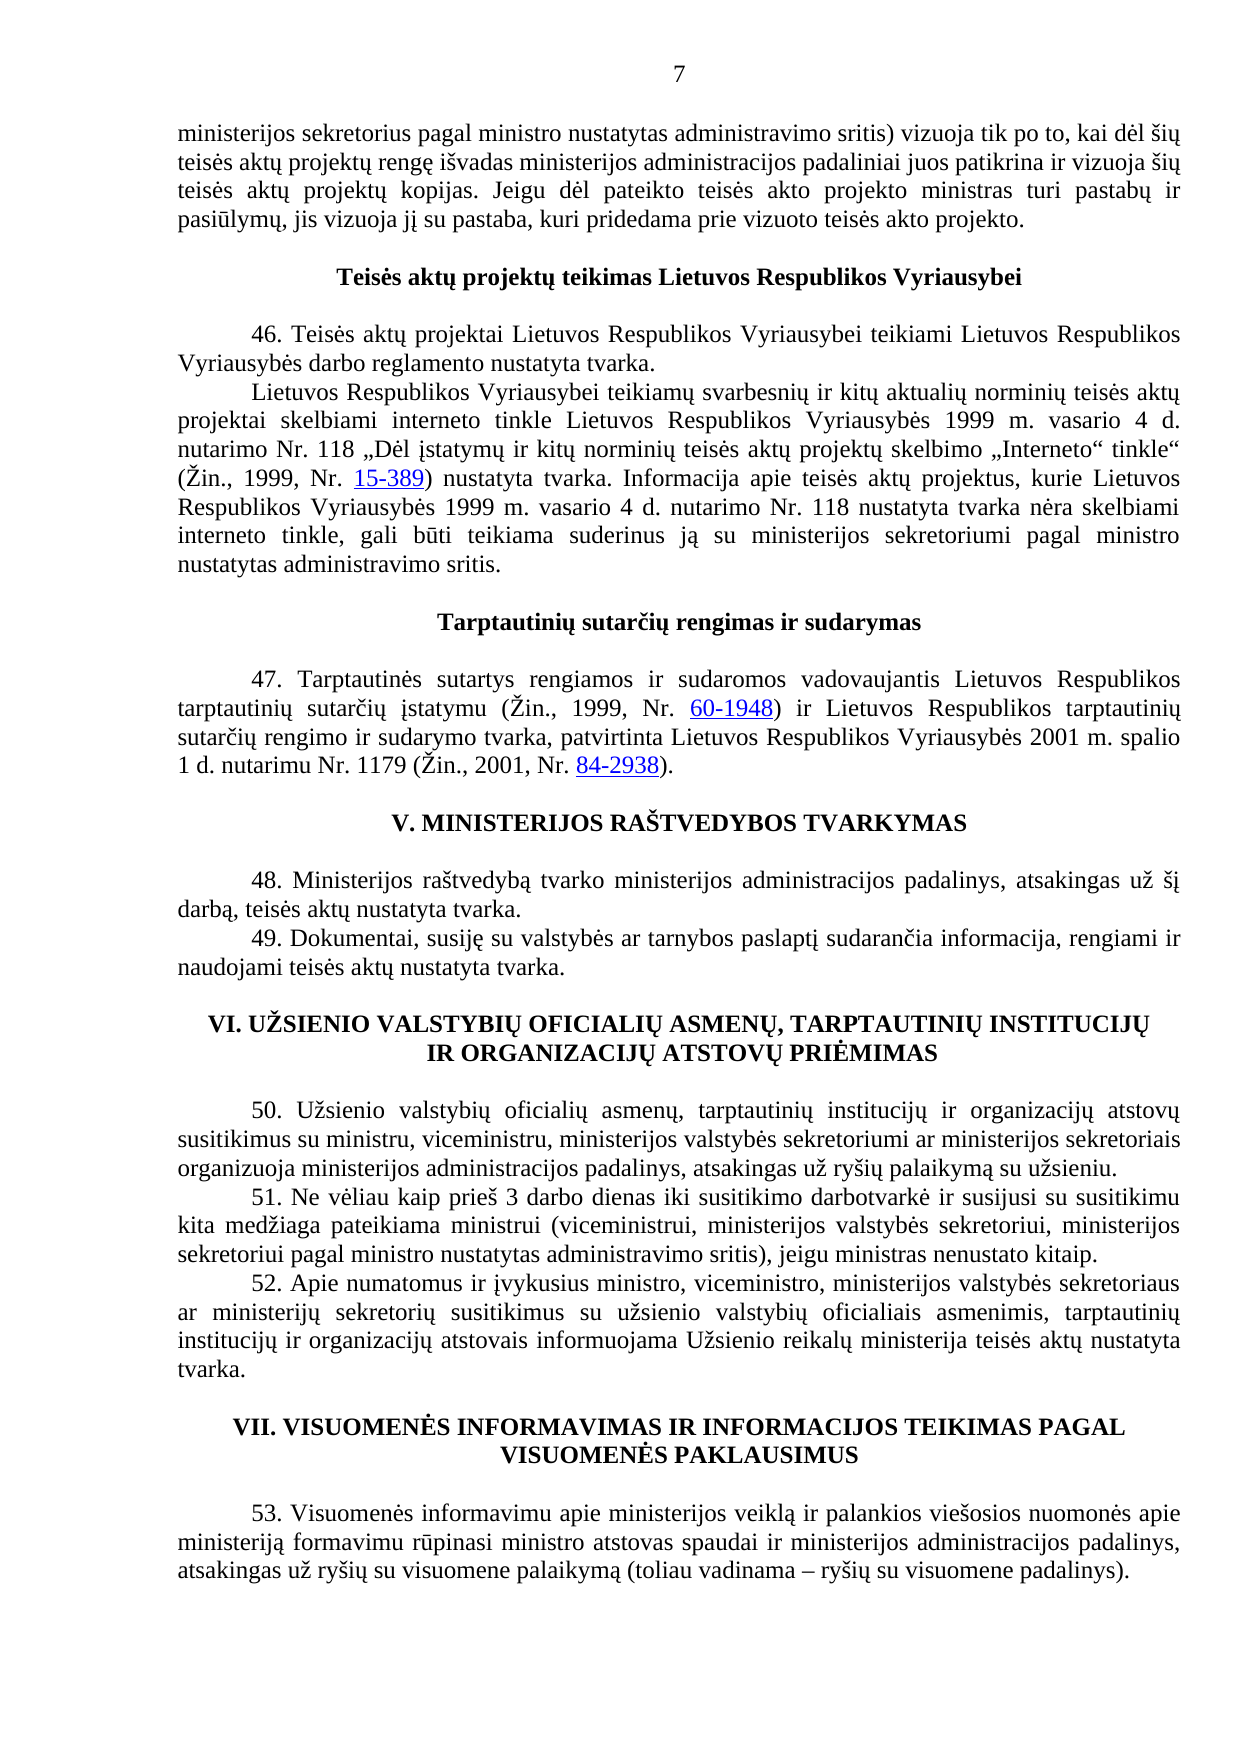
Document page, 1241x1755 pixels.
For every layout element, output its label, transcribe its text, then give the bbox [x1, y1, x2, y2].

text 49. Dokumentai, susiję su valstybės ar tarnybos paslaptį sudarančia informacija, rengiami ir naudojami teisės aktų nustatyta tvarka. [177, 923, 1181, 981]
text VII. VISUOMENĖS INFORMAVIMAS IR INFORMACIJOS TEIKIMAS PAGAL [177, 1412, 1181, 1441]
text VI. UŽSIENIO VALSTYBIŲ OFICIALIŲ ASMENŲ, TARPTAUTINIŲ INSTITUCIJŲ [177, 1009, 1181, 1038]
text 52. Apie numatomus ir įvykusius ministro, viceministro, ministerijos valstybės sekretoriaus ar ministerijų sekretorių susitikimus su užsienio valstybių oficialiais asmenimis, tarptautinių institucijų ir organizacijų atstovais informuojama Užsienio reikalų ministerija teisės aktų nustatyta tvarka. [177, 1268, 1181, 1383]
text 46. Teisės aktų projektai Lietuvos Respublikos Vyriausybei teikiami Lietuvos Respublikos Vyriausybės darbo reglamento nustatyta tvarka. [177, 319, 1181, 377]
text V. MINISTERIJOS RAŠTVEDYBOS TVARKYMAS [177, 808, 1181, 837]
text ministerijos sekretorius pagal ministro nustatytas administravimo sritis) vizuoja tik po to, kai dėl šių teisės aktų projektų rengę išvadas ministerijos administracijos padaliniai juos patikrina ir vizuoja šių teisės aktų projektų kopijas. Jeigu dėl pateikto teisės akto projekto ministras turi pastabų ir pasiūlymų, jis vizuoja jį su pastaba, kuri pridedama prie vizuoto teisės akto projekto. [177, 118, 1181, 233]
text 48. Ministerijos raštvedybą tvarko ministerijos administracijos padalinys, atsakingas už šį darbą, teisės aktų nustatyta tvarka. [177, 866, 1181, 923]
text 53. Visuomenės informavimu apie ministerijos veiklą ir palankios viešosios nuomonės apie ministeriją formavimu rūpinasi ministro atstovas spaudai ir ministerijos administracijos padalinys, atsakingas už ryšių su visuomene palaikymą (toliau vadinama – ryšių su visuomene padalinys). [177, 1498, 1181, 1584]
text Lietuvos Respublikos Vyriausybei teikiamų svarbesnių ir kitų aktualių norminių teisės aktų projektai skelbiami interneto tinkle Lietuvos Respublikos Vyriausybės 1999 m. vasario 4 d. nutarimo Nr. 118 „Dėl įstatymų ir kitų norminių teisės aktų projektų skelbimo „Interneto“ tinkle“ (Žin., 1999, Nr. 15-389) nustatyta tvarka. Informacija apie teisės aktų projektus, kurie Lietuvos Respublikos Vyriausybės 1999 m. vasario 4 d. nutarimo Nr. 118 nustatyta tvarka nėra skelbiami interneto tinkle, gali būti teikiama suderinus ją su ministerijos sekretoriumi pagal ministro nustatytas administravimo sritis. [177, 377, 1181, 578]
text Teisės aktų projektų teikimas Lietuvos Respublikos Vyriausybei [177, 262, 1181, 291]
text IR ORGANIZACIJŲ ATSTOVŲ PRIĖMIMAS [177, 1038, 1181, 1067]
text 47. Tarptautinės sutartys rengiamos ir sudaromos vadovaujantis Lietuvos Respublikos tarptautinių sutarčių įstatymu (Žin., 1999, Nr. 60-1948) ir Lietuvos Respublikos tarptautinių sutarčių rengimo ir sudarymo tvarka, patvirtinta Lietuvos Respublikos Vyriausybės 2001 m. spalio 1 d. nutarimu Nr. 1179 (Žin., 2001, Nr. 84-2938). [177, 664, 1181, 779]
text Tarptautinių sutarčių rengimas ir sudarymas [177, 607, 1181, 636]
text 51. Ne vėliau kaip prieš 3 darbo dienas iki susitikimo darbotvarkė ir susijusi su susitikimu kita medžiaga pateikiama ministrui (viceministrui, ministerijos valstybės sekretoriui, ministerijos sekretoriui pagal ministro nustatytas administravimo sritis), jeigu ministras nenustato kitaip. [177, 1182, 1181, 1268]
text 50. Užsienio valstybių oficialių asmenų, tarptautinių institucijų ir organizacijų atstovų susitikimus su ministru, viceministru, ministerijos valstybės sekretoriumi ar ministerijos sekretoriais organizuoja ministerijos administracijos padalinys, atsakingas už ryšių palaikymą su užsieniu. [177, 1096, 1181, 1182]
text VISUOMENĖS PAKLAUSIMUS [177, 1441, 1181, 1469]
